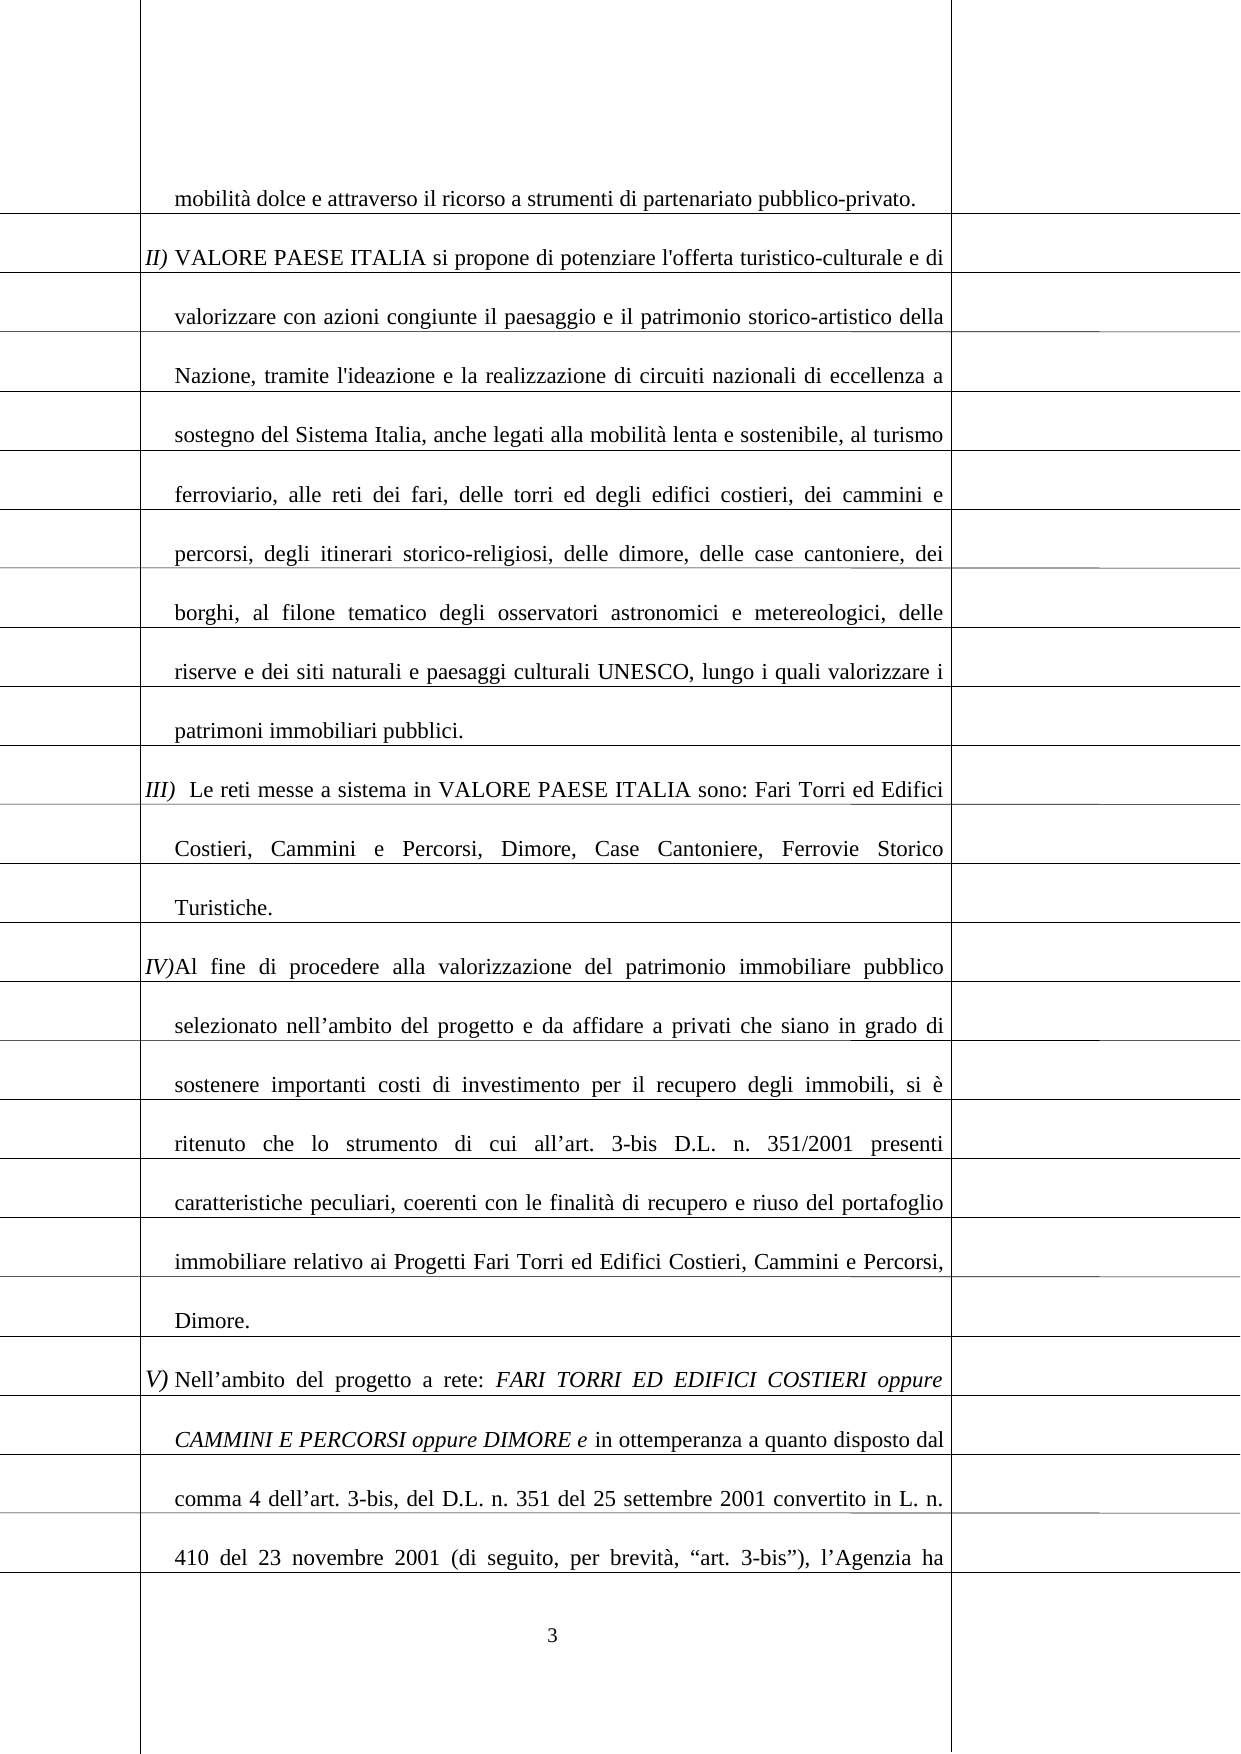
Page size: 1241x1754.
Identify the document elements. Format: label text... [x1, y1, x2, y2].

list Costieri, Cammini e Percorsi, Dimore, Case Cantoniere, Ferrovie Storico [145, 805, 945, 863]
list ferroviario, alle reti dei fari, delle torri ed degli edifici costieri, dei cammini e [145, 451, 945, 509]
list 410 del 23 novembre 2001 (di seguito, per brevità, “art. 3-bis”), l’Agenzia ha [145, 1514, 945, 1572]
list Nell’ambito del progetto a rete: FARI TORRI ED EDIFICI COSTIERI oppure [145, 1341, 945, 1395]
list [145, 923, 945, 927]
list VALORE PAESE ITALIA si propone di potenziare l'offerta turistico-culturale e di [145, 218, 945, 272]
list caratteristiche peculiari, coerenti con le finalità di recupero e riuso del portafoglio [145, 1159, 945, 1217]
list sostenere importanti costi di investimento per il recupero degli immobili, si è [145, 1041, 945, 1099]
list percorsi, degli itinerari storico-religiosi, delle dimore, delle case cantoniere, dei [145, 510, 945, 567]
list Turistiche. [145, 864, 945, 922]
list Le reti messe a sistema in VALORE PAESE ITALIA sono: Fari Torri ed Edifici [145, 750, 945, 803]
list patrimoni immobiliari pubblici. [145, 687, 945, 745]
list mobilità dolce e attraverso il ricorso a strumenti di partenariato pubblico-privato. [145, 159, 945, 213]
list comma 4 dell’art. 3-bis, del D.L. n. 351 del 25 settembre 2001 convertito in L. n. [145, 1455, 945, 1512]
list ritenuto che lo strumento di cui all’art. 3-bis D.L. n. 351/2001 presenti [145, 1100, 945, 1158]
list valorizzare con azioni congiunte il paesaggio e il patrimonio storico-artistico della [145, 273, 945, 331]
list riserve e dei siti naturali e paesaggi culturali UNESCO, lungo i quali valorizzare i [145, 628, 945, 686]
list Al fine di procedere alla valorizzazione del patrimonio immobiliare pubblico [145, 927, 945, 981]
list borghi, al filone tematico degli osservatori astronomici e metereologici, delle [145, 569, 945, 627]
list immobiliare relativo ai Progetti Fari Torri ed Edifici Costieri, Cammini e Percorsi, [145, 1218, 945, 1276]
list Dimore. [145, 1277, 945, 1336]
list CAMMINI E PERCORSI oppure DIMORE e in ottemperanza a quanto disposto dal [145, 1396, 945, 1454]
list selezionato nell’ambito del progetto e da affidare a privati che siano in grado di [145, 982, 945, 1040]
list sostegno del Sistema Italia, anche legati alla mobilità lenta e sostenibile, al turismo [145, 392, 945, 450]
list Nazione, tramite l'ideazione e la realizzazione di circuiti nazionali di eccellenza a [145, 332, 945, 391]
